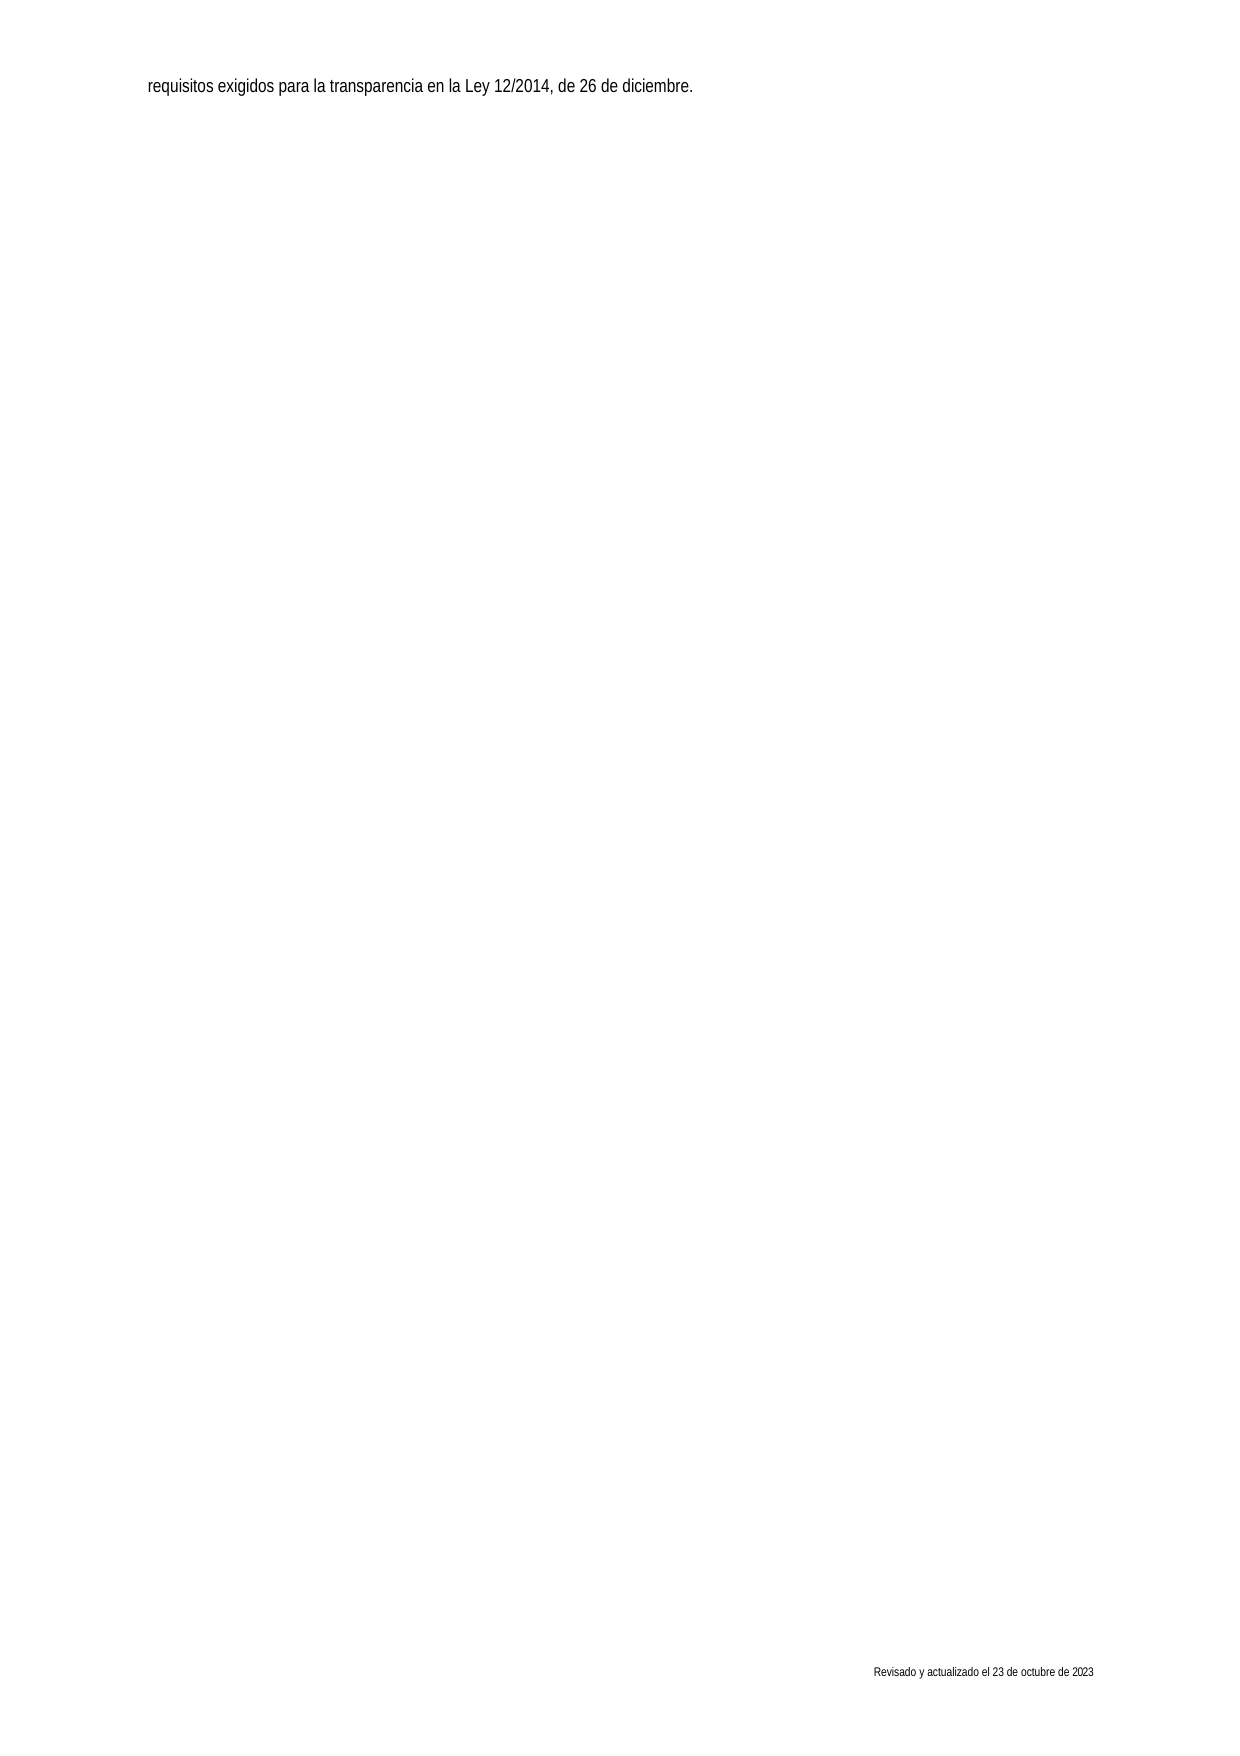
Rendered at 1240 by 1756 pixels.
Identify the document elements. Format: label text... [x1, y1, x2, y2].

text requisitos exigidos para la transparencia en la Ley 12/2014, de 26 de diciembre. [148, 75, 1093, 97]
